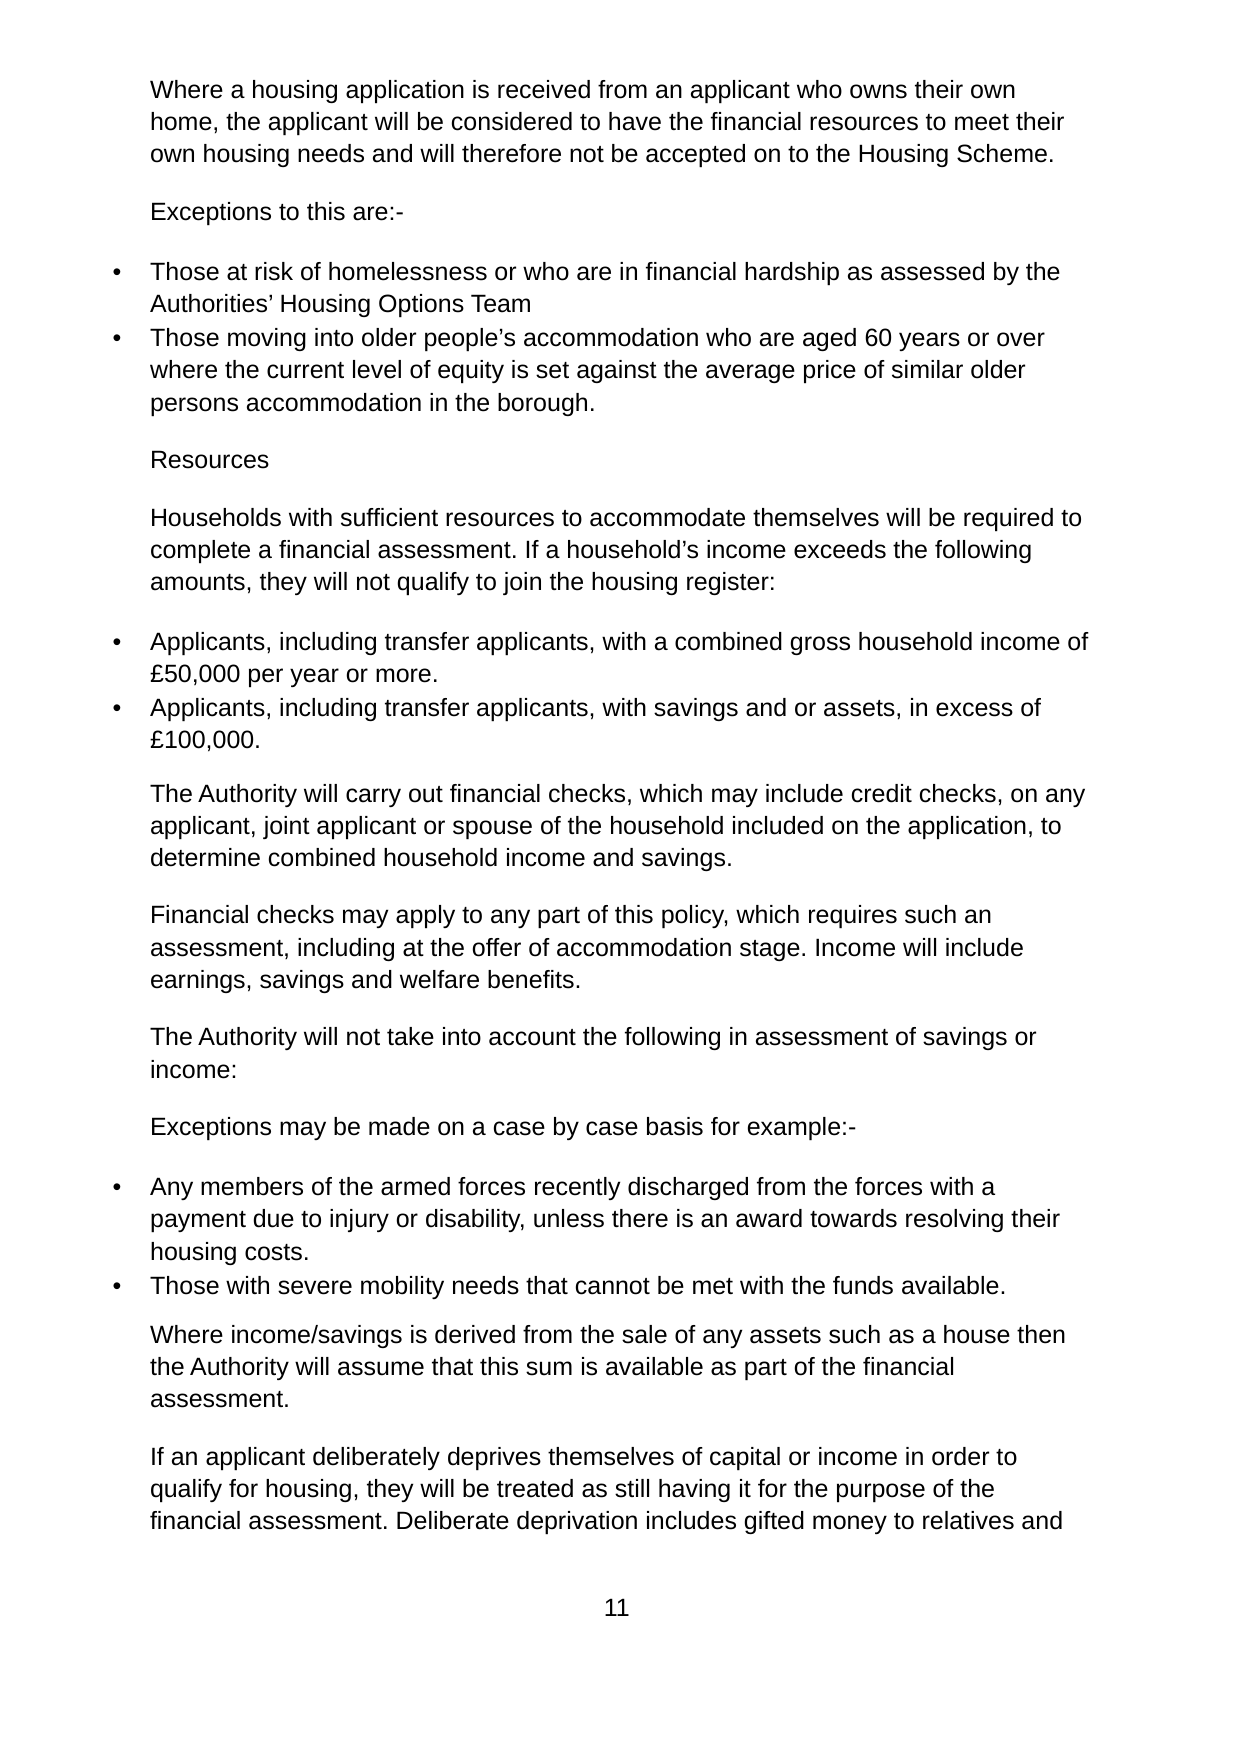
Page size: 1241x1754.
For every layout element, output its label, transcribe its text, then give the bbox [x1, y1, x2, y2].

text Financial checks may apply to any part of this policy, which requires such an assessment, including at the offer of accommodation stage. Income will include earnings, savings and welfare benefits. [150, 901, 1089, 994]
list Applicants, including transfer applicants, with a combined gross household income of £50,000 per year or more. [112, 627, 1089, 687]
text Exceptions may be made on a case by case basis for example:- [150, 1112, 1089, 1141]
text Exceptions to this are:- [150, 197, 1089, 226]
text The Authority will not take into account the following in assessment of savings or income: [150, 1022, 1089, 1083]
text The Authority will carry out financial checks, which may include credit checks, on any applicant, joint applicant or spouse of the household included on the application, to determine combined household income and savings. [150, 779, 1089, 872]
text If an applicant deliberately deprives themselves of capital or income in order to qualify for housing, they will be treated as still having it for the purpose of the financial assessment. Deliberate deprivation includes gifted money to relatives and [150, 1442, 1089, 1535]
list Those at risk of homelessness or who are in financial hardship as assessed by the Authorities’ Housing Options Team [112, 257, 1089, 317]
text Households with sufficient resources to accommodate themselves will be required to complete a financial assessment. If a household’s income exceeds the following amounts, they will not qualify to join the housing register: [150, 502, 1089, 596]
text Where income/savings is derived from the sale of any assets such as a house then the Authority will assume that this sum is available as part of the financial assessment. [150, 1320, 1089, 1413]
list Those with severe mobility needs that cannot be met with the funds available. [112, 1271, 1089, 1300]
list Those moving into older people’s accommodation who are aged 60 years or over where the current level of equity is set against the average price of similar older persons accommodation in the borough. [112, 323, 1089, 416]
text Resources [150, 445, 1089, 474]
list Applicants, including transfer applicants, with savings and or assets, in excess of £100,000. [112, 693, 1089, 754]
text Where a housing application is received from an applicant who owns their own home, the applicant will be considered to have the financial resources to meet their own housing needs and will therefore not be accepted on to the Housing Scheme. [150, 75, 1089, 168]
list Any members of the armed forces recently discharged from the forces with a payment due to injury or disability, unless there is an award towards resolving their housing costs. [112, 1172, 1089, 1265]
